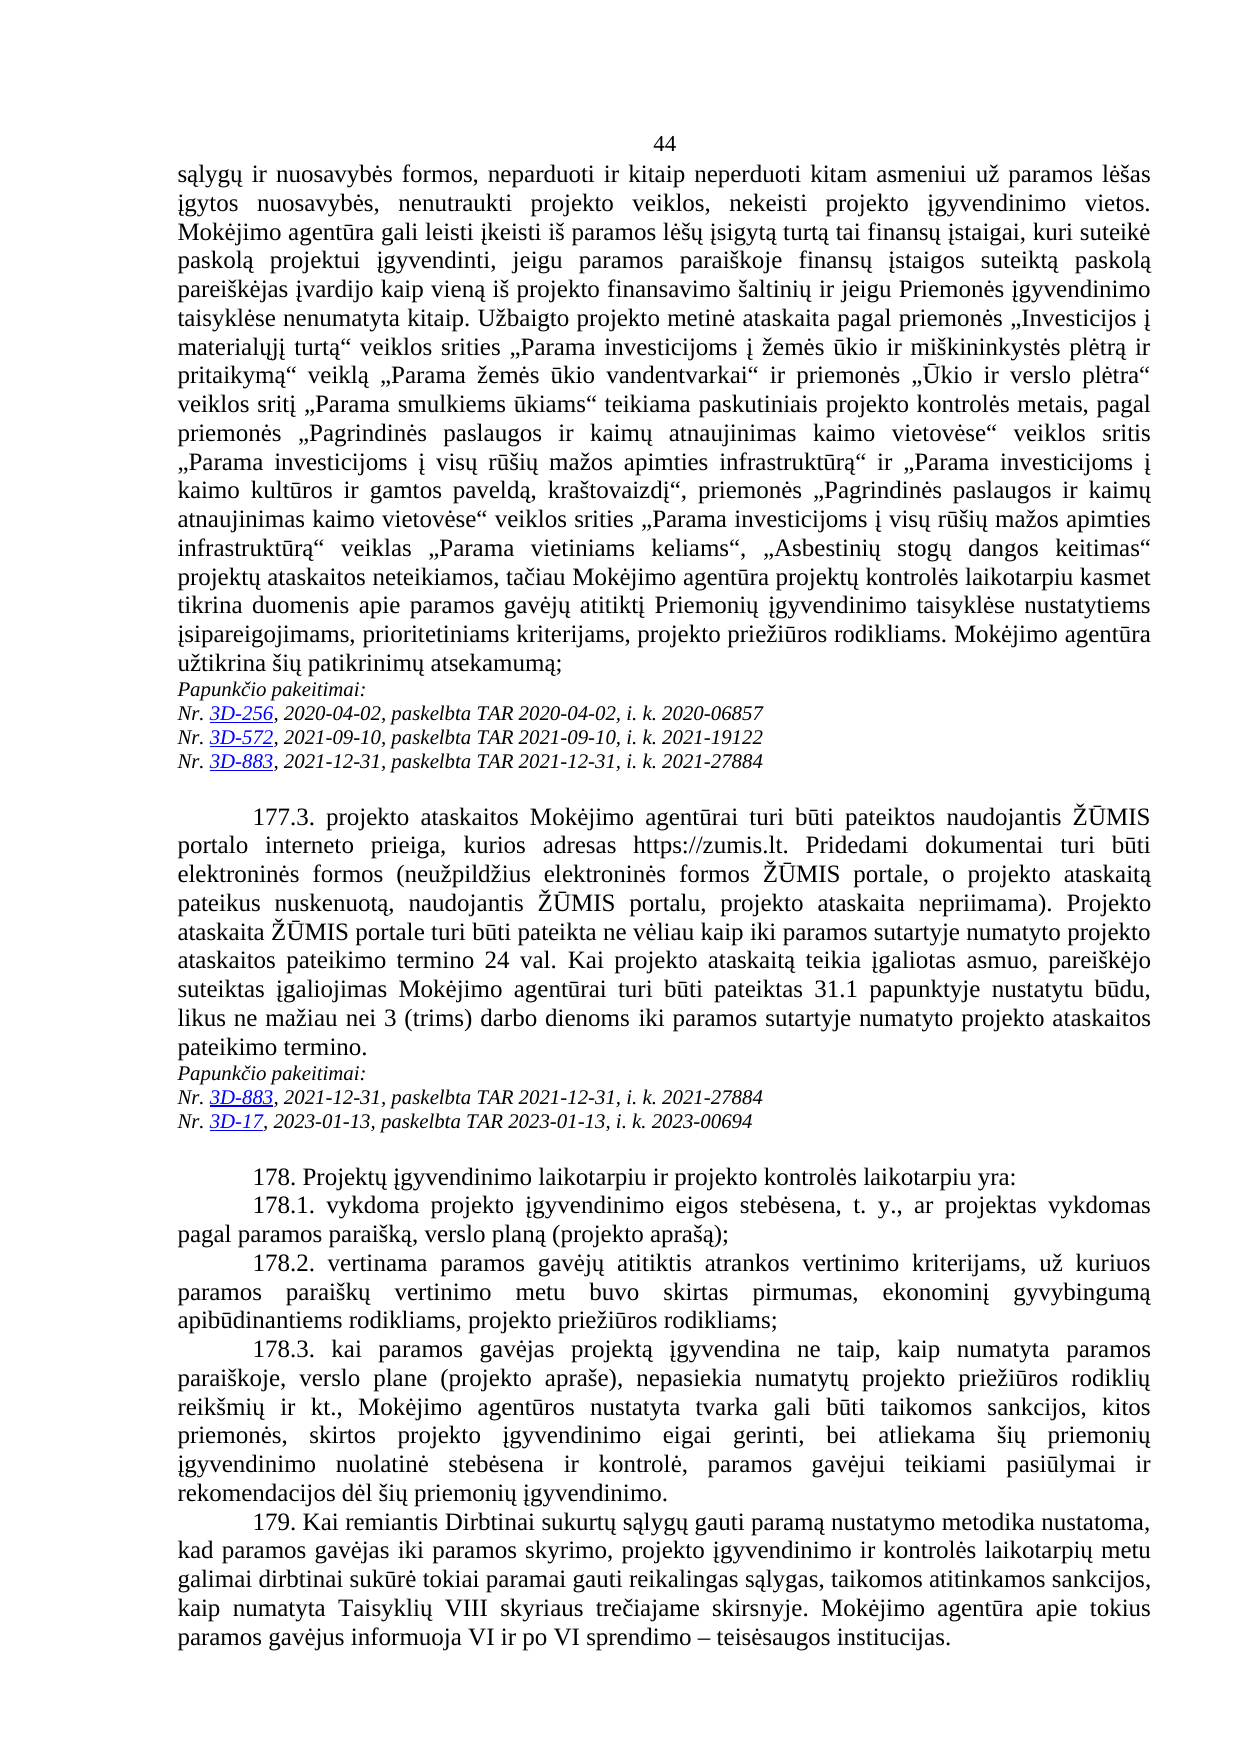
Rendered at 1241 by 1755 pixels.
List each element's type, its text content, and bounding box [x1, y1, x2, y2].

text Papunkčio pakeitimai: [177, 1061, 1152, 1085]
text 178.1. vykdoma projekto įgyvendinimo eigos stebėsena, t. y., ar projektas vykdomas pagal paramos paraišką, verslo planą (projekto aprašą); [177, 1190, 1152, 1248]
text 179. Kai remiantis Dirbtinai sukurtų sąlygų gauti paramą nustatymo metodika nustatoma, kad paramos gavėjas iki paramos skyrimo, projekto įgyvendinimo ir kontrolės laikotarpių metu galimai dirbtinai sukūrė tokiai paramai gauti reikalingas sąlygas, taikomos atitinkamos sankcijos, kaip numatyta Taisyklių VIII skyriaus trečiajame skirsnyje. Mokėjimo agentūra apie tokius paramos gavėjus informuoja VI ir po VI sprendimo – teisėsaugos institucijas. [177, 1507, 1152, 1650]
text 178. Projektų įgyvendinimo laikotarpiu ir projekto kontrolės laikotarpiu yra: [177, 1162, 1152, 1190]
text Nr. 3D-256, 2020-04-02, paskelbta TAR 2020-04-02, i. k. 2020-06857 [177, 701, 1152, 725]
text Nr. 3D-883, 2021-12-31, paskelbta TAR 2021-12-31, i. k. 2021-27884 [177, 749, 1152, 773]
text 177.3. projekto ataskaitos Mokėjimo agentūrai turi būti pateiktos naudojantis ŽŪMIS portalo interneto prieiga, kurios adresas https://zumis.lt. Pridedami dokumentai turi būti elektroninės formos (neužpildžius elektroninės formos ŽŪMIS portale, o projekto ataskaitą pateikus nuskenuotą, naudojantis ŽŪMIS portalu, projekto ataskaita nepriimama). Projekto ataskaita ŽŪMIS portale turi būti pateikta ne vėliau kaip iki paramos sutartyje numatyto projekto ataskaitos pateikimo termino 24 val. Kai projekto ataskaitą teikia įgaliotas asmuo, pareiškėjo suteiktas įgaliojimas Mokėjimo agentūrai turi būti pateiktas 31.1 papunktyje nustatytu būdu, likus ne mažiau nei 3 (trims) darbo dienoms iki paramos sutartyje numatyto projekto ataskaitos pateikimo termino. [177, 802, 1152, 1061]
text Nr. 3D-883, 2021-12-31, paskelbta TAR 2021-12-31, i. k. 2021-27884 [177, 1085, 1152, 1109]
text sąlygų ir nuosavybės formos, neparduoti ir kitaip neperduoti kitam asmeniui už paramos lėšas įgytos nuosavybės, nenutraukti projekto veiklos, nekeisti projekto įgyvendinimo vietos. Mokėjimo agentūra gali leisti įkeisti iš paramos lėšų įsigytą turtą tai finansų įstaigai, kuri suteikė paskolą projektui įgyvendinti, jeigu paramos paraiškoje finansų įstaigos suteiktą paskolą pareiškėjas įvardijo kaip vieną iš projekto finansavimo šaltinių ir jeigu Priemonės įgyvendinimo taisyklėse nenumatyta kitaip. Užbaigto projekto metinė ataskaita pagal priemonės „Investicijos į materialųjį turtą“ veiklos srities „Parama investicijoms į žemės ūkio ir miškininkystės plėtrą ir pritaikymą“ veiklą „Parama žemės ūkio vandentvarkai“ ir priemonės „Ūkio ir verslo plėtra“ veiklos sritį „Parama smulkiems ūkiams“ teikiama paskutiniais projekto kontrolės metais, pagal priemonės „Pagrindinės paslaugos ir kaimų atnaujinimas kaimo vietovėse“ veiklos sritis „Parama investicijoms į visų rūšių mažos apimties infrastruktūrą“ ir „Parama investicijoms į kaimo kultūros ir gamtos paveldą, kraštovaizdį“, priemonės „Pagrindinės paslaugos ir kaimų atnaujinimas kaimo vietovėse“ veiklos srities „Parama investicijoms į visų rūšių mažos apimties infrastruktūrą“ veiklas „Parama vietiniams keliams“, „Asbestinių stogų dangos keitimas“ projektų ataskaitos neteikiamos, tačiau Mokėjimo agentūra projektų kontrolės laikotarpiu kasmet tikrina duomenis apie paramos gavėjų atitiktį Priemonių įgyvendinimo taisyklėse nustatytiems įsipareigojimams, prioritetiniams kriterijams, projekto priežiūros rodikliams. Mokėjimo agentūra užtikrina šių patikrinimų atsekamumą; [177, 159, 1152, 677]
text Papunkčio pakeitimai: [177, 677, 1152, 701]
text Nr. 3D-572, 2021-09-10, paskelbta TAR 2021-09-10, i. k. 2021-19122 [177, 725, 1152, 749]
text 178.2. vertinama paramos gavėjų atitiktis atrankos vertinimo kriterijams, už kuriuos paramos paraiškų vertinimo metu buvo skirtas pirmumas, ekonominį gyvybingumą apibūdinantiems rodikliams, projekto priežiūros rodikliams; [177, 1248, 1152, 1334]
text Nr. 3D-17, 2023-01-13, paskelbta TAR 2023-01-13, i. k. 2023-00694 [177, 1109, 1152, 1133]
text 178.3. kai paramos gavėjas projektą įgyvendina ne taip, kaip numatyta paramos paraiškoje, verslo plane (projekto apraše), nepasiekia numatytų projekto priežiūros rodiklių reikšmių ir kt., Mokėjimo agentūros nustatyta tvarka gali būti taikomos sankcijos, kitos priemonės, skirtos projekto įgyvendinimo eigai gerinti, bei atliekama šių priemonių įgyvendinimo nuolatinė stebėsena ir kontrolė, paramos gavėjui teikiami pasiūlymai ir rekomendacijos dėl šių priemonių įgyvendinimo. [177, 1334, 1152, 1507]
